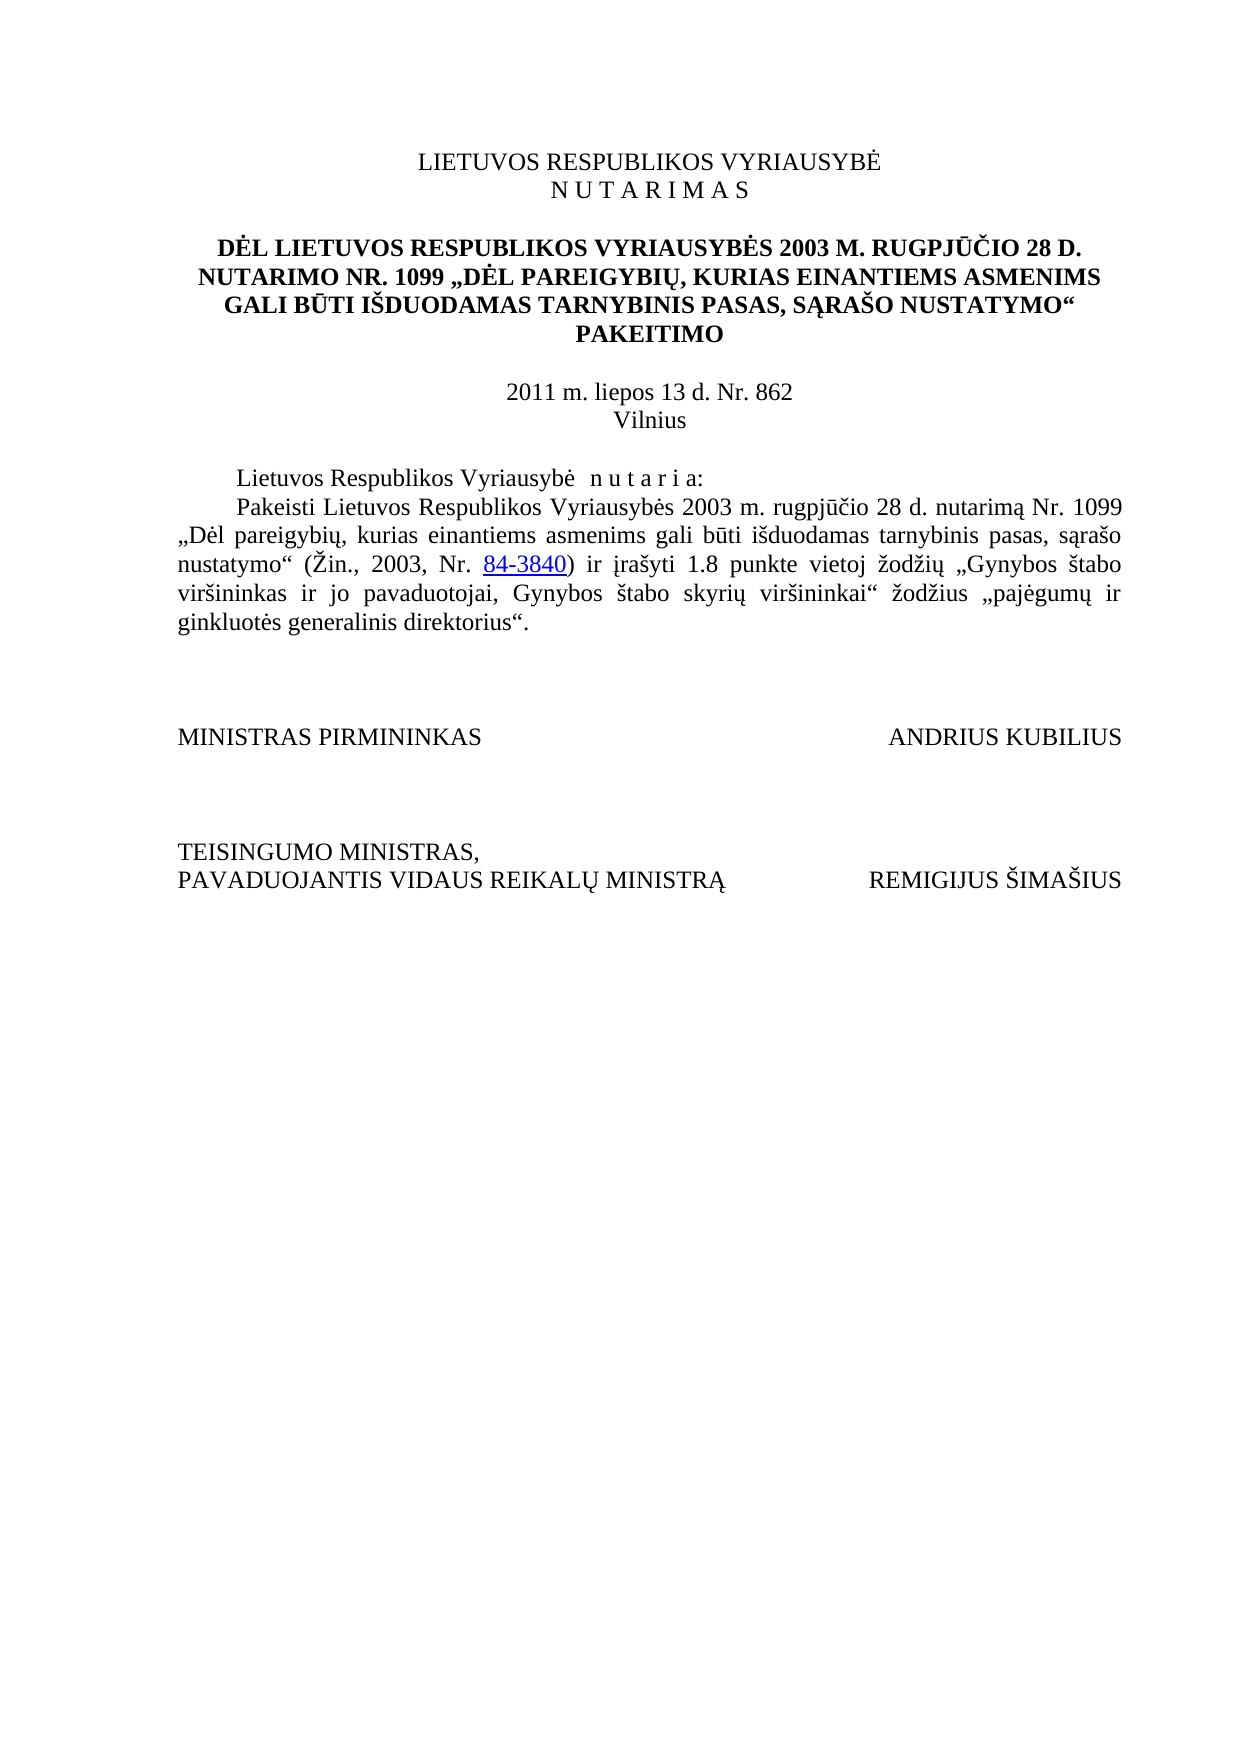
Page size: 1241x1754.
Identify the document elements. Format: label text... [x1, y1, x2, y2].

text TEISINGUMO MINISTRAS, PAVADUOJANTIS VIDAUS REIKALŲ MINISTRĄ REMIGIJUS ŠIMAŠIUS [177, 837, 1122, 894]
text DĖL LIETUVOS RESPUBLIKOS VYRIAUSYBĖS 2003 M. RUGPJŪČIO 28 D. NUTARIMO NR. 1099 „DĖL PAREIGYBIŲ, KURIAS EINANTIEMS ASMENIMS GALI BŪTI IŠDUODAMAS TARNYBINIS PASAS, SĄRAŠO NUSTATYMO“ PAKEITIMO [177, 233, 1122, 348]
text Lietuvos Respublikos Vyriausybė [177, 147, 1122, 176]
text MINISTRAS PIRMININKAS ANDRIUS KUBILIUS [177, 722, 1122, 751]
text NUTARIMAS [177, 176, 1122, 204]
text Vilnius [177, 406, 1122, 434]
text 2011 m. liepos 13 d. Nr. 862 [177, 377, 1122, 406]
text Lietuvos Respublikos Vyriausybė nutaria: [177, 463, 1122, 492]
text Pakeisti Lietuvos Respublikos Vyriausybės 2003 m. rugpjūčio 28 d. nutarimą Nr. 1099 „Dėl pareigybių, kurias einantiems asmenims gali būti išduodamas tarnybinis pasas, sąrašo nustatymo“ (Žin., 2003, Nr. 84-3840) ir įrašyti 1.8 punkte vietoj žodžių „Gynybos štabo viršininkas ir jo pavaduotojai, Gynybos štabo skyrių viršininkai“ žodžius „pajėgumų ir ginkluotės generalinis direktorius“. [177, 492, 1122, 636]
